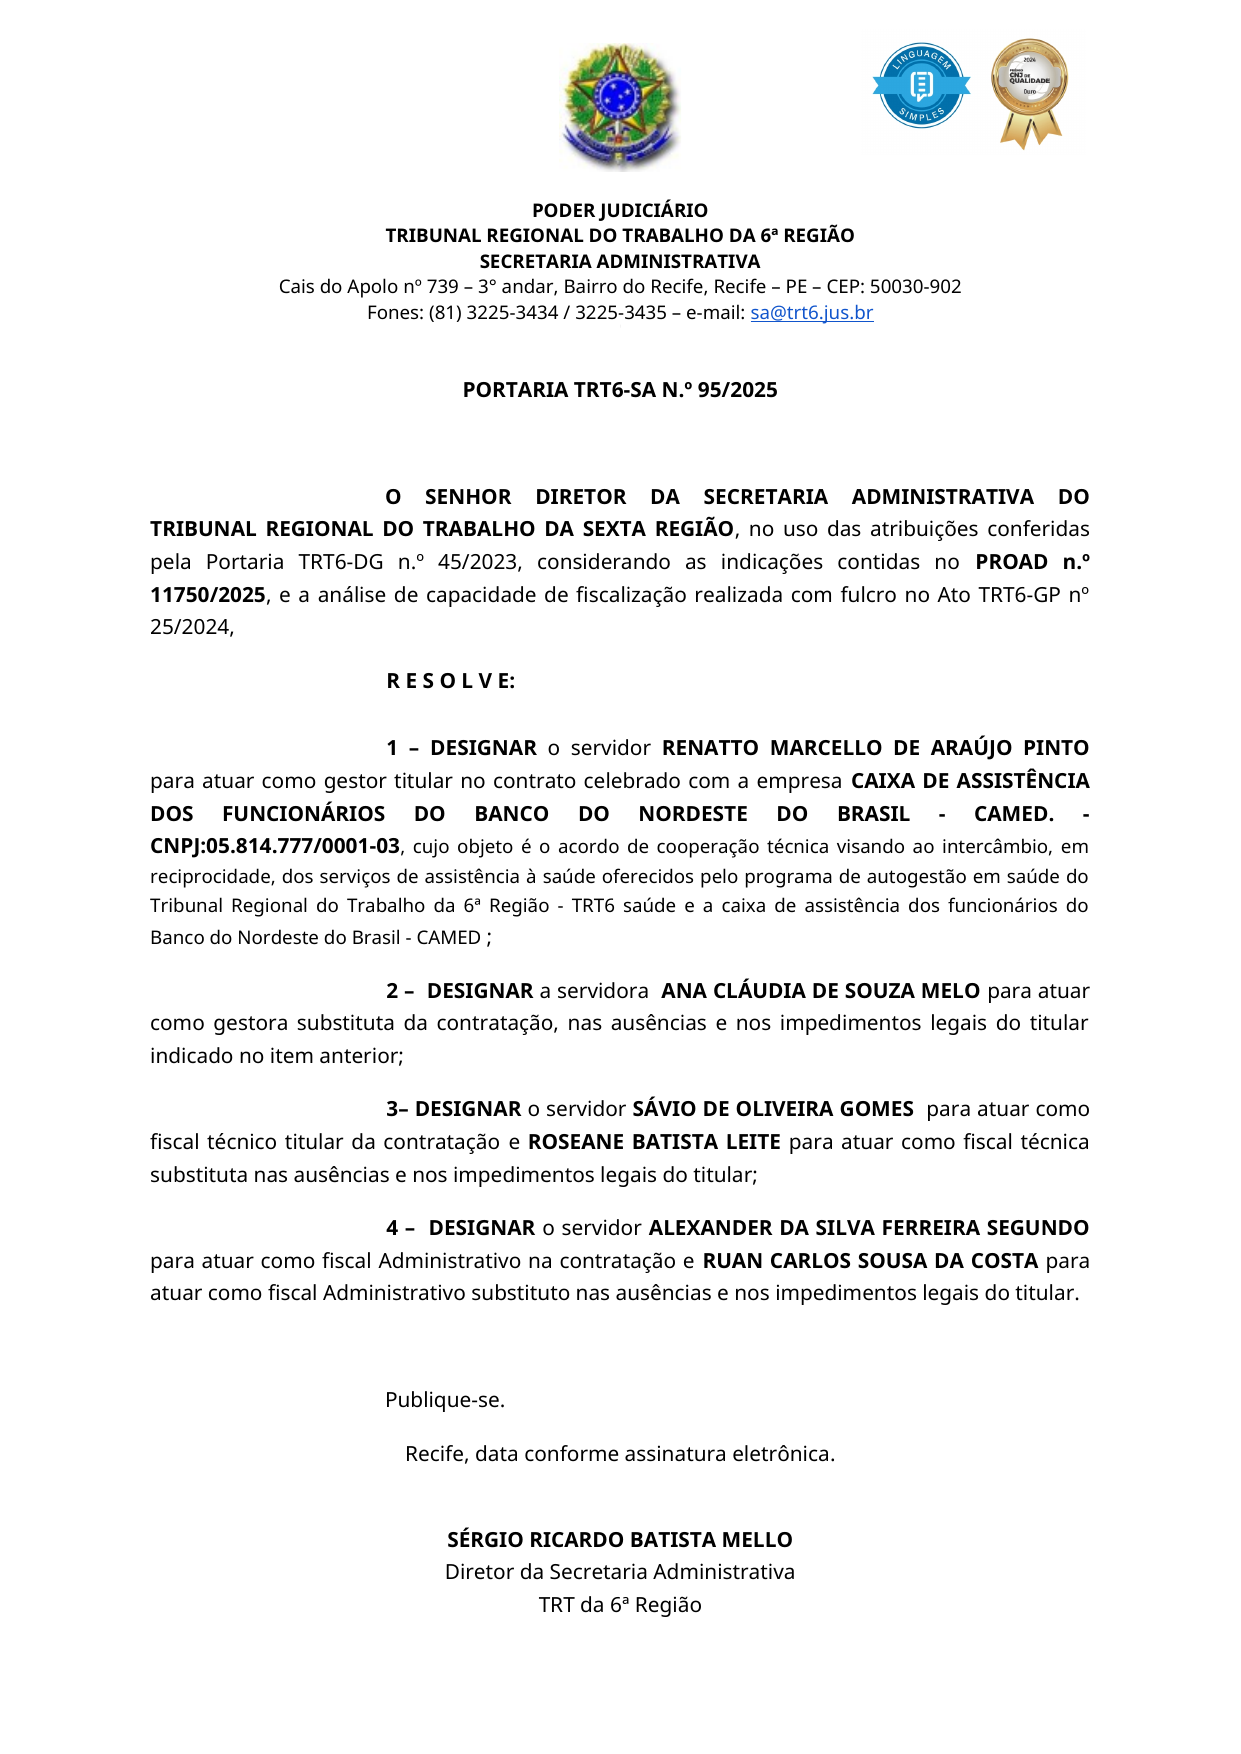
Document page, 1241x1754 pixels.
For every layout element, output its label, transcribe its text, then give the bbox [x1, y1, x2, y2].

text 4 – DESIGNAR o servidor ALEXANDER DA SILVA FERREIRA SEGUNDO para atuar como fiscal Administrativo na contratação e RUAN CARLOS SOUSA DA COSTA para atuar como fiscal Administrativo substituto nas ausências e nos impedimentos legais do titular. [150, 1213, 1090, 1307]
text 1 – DESIGNAR o servidor RENATTO MARCELLO DE ARAÚJO PINTO para atuar como gestor titular no contrato celebrado com a empresa CAIXA DE ASSISTÊNCIA DOS FUNCIONÁRIOS DO BANCO DO NORDESTE DO BRASIL - CAMED. - CNPJ:05.814.777/0001-03, cujo objeto é o acordo de cooperação técnica visando ao intercâmbio, em reciprocidade, dos serviços de assistência à saúde oferecidos pelo programa de autogestão em saúde do Tribunal Regional do Trabalho da 6ª Região - TRT6 saúde e a caixa de assistência dos funcionários do Banco do Nordeste do Brasil - CAMED ; [150, 733, 1090, 951]
text Publique-se. [150, 1385, 1090, 1414]
text 3– DESIGNAR o servidor SÁVIO DE OLIVEIRA GOMES para atuar como fiscal técnico titular da contratação e ROSEANE BATISTA LEITE para atuar como fiscal técnica substituta nas ausências e nos impedimentos legais do titular; [150, 1094, 1090, 1188]
text 2 – DESIGNAR a servidora ANA CLÁUDIA DE SOUZA MELO para atuar como gestora substituta da contratação, nas ausências e nos impedimentos legais do titular indicado no item anterior; [150, 976, 1090, 1069]
text SÉRGIO RICARDO BATISTA MELLO [150, 1525, 1090, 1553]
text PORTARIA TRT6-SA N.º 95/2025 [150, 375, 1090, 403]
text TRT da 6ª Região [150, 1590, 1090, 1618]
text Recife, data conforme assinatura eletrônica. [150, 1439, 1090, 1467]
text R E S O L V E: [386, 666, 1090, 694]
text O SENHOR DIRETOR DA SECRETARIA ADMINISTRATIVA DO TRIBUNAL REGIONAL DO TRABALHO DA SEXTA REGIÃO, no uso das atribuições conferidas pela Portaria TRT6-DG n.º 45/2023, considerando as indicações contidas no PROAD n.º 11750/2025, e a análise de capacidade de fiscalização realizada com fulcro no Ato TRT6-GP nº 25/2024, [150, 482, 1090, 641]
picture [860, 29, 1087, 155]
picture [559, 43, 682, 172]
text Diretor da Secretaria Administrativa [150, 1557, 1090, 1586]
